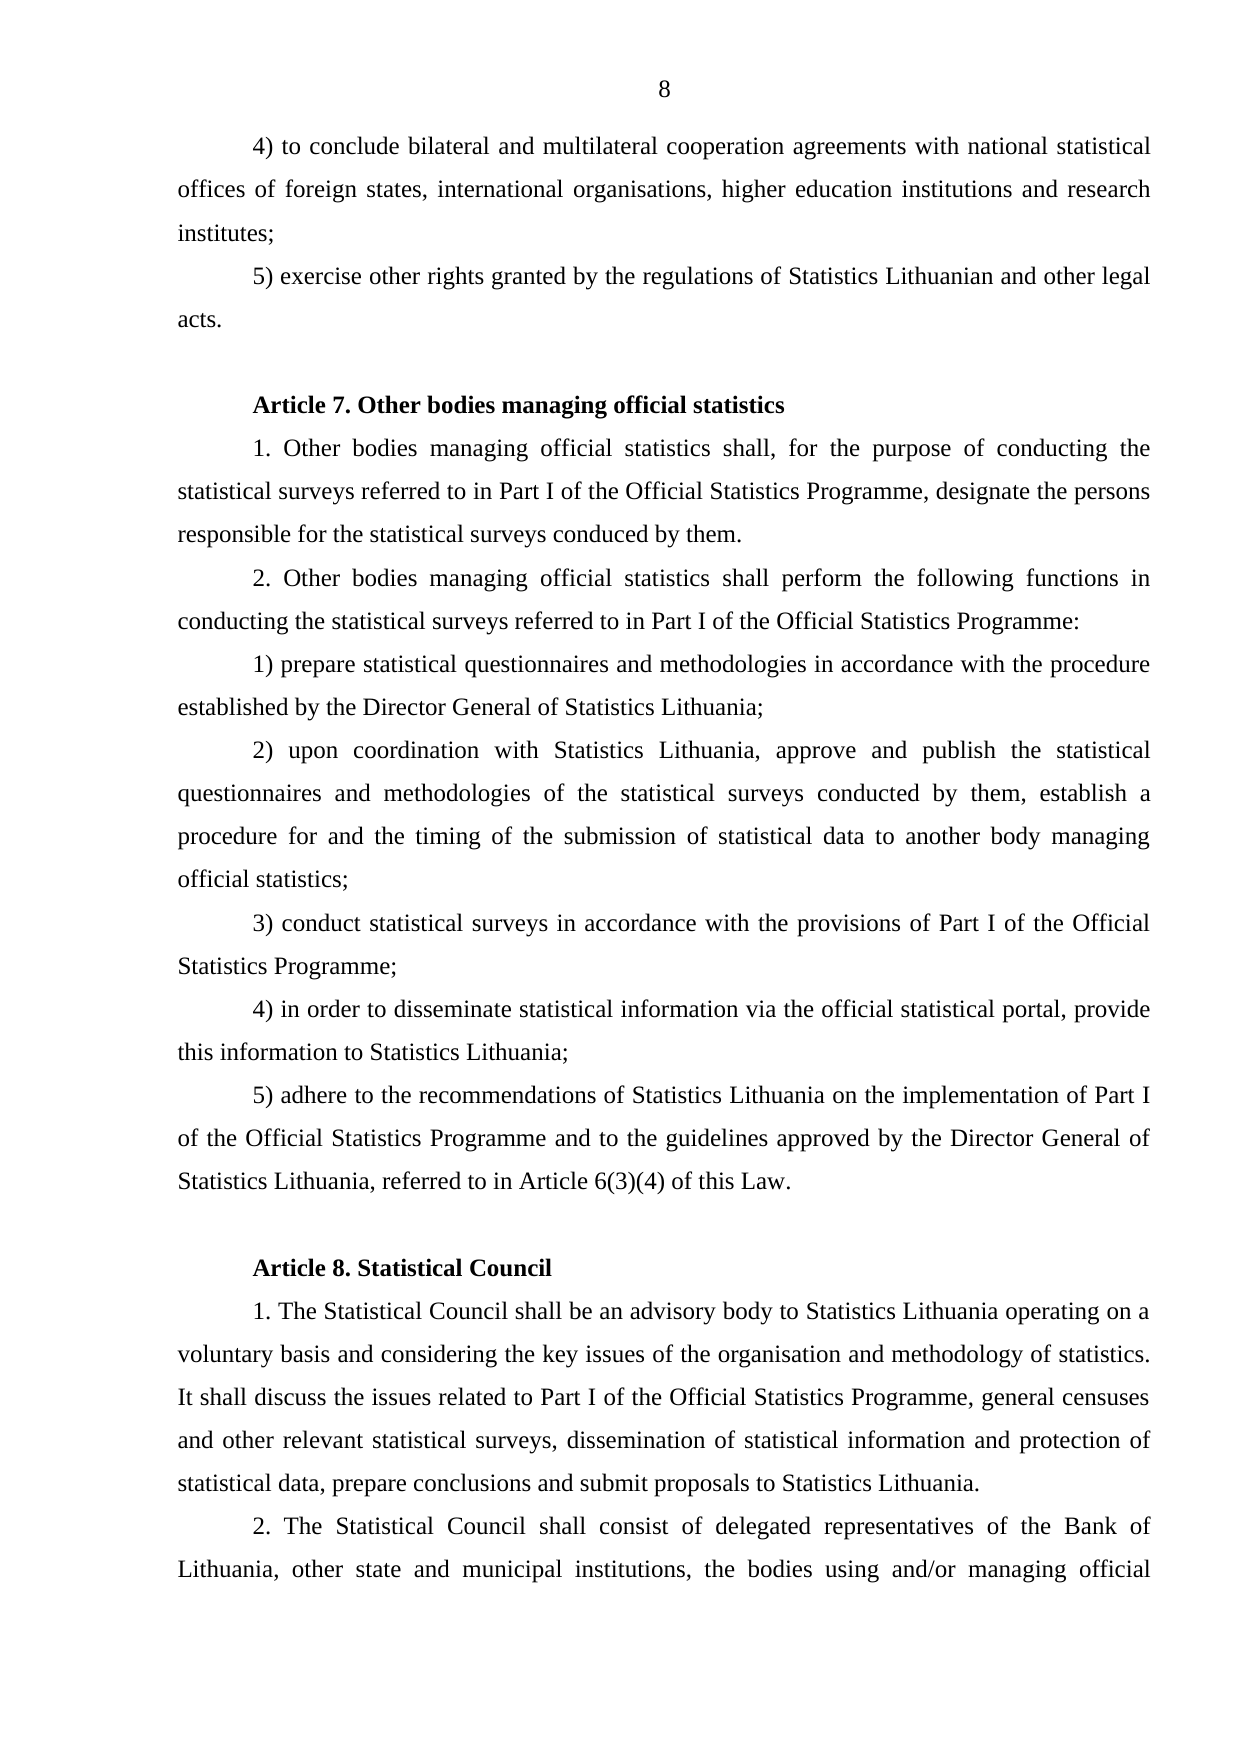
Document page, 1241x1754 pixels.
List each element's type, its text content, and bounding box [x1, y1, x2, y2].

text 4) in order to disseminate statistical information via the official statistical portal, provide this information to Statistics Lithuania; [177, 994, 1152, 1066]
text 2. The Statistical Council shall consist of delegated representatives of the Bank of Lithuania, other state and municipal institutions, the bodies using and/or managing official [177, 1511, 1152, 1583]
text Article 7. Other bodies managing official statistics [177, 390, 1152, 419]
text Article 8. Statistical Council [177, 1253, 1152, 1281]
text 1. The Statistical Council shall be an advisory body to Statistics Lithuania operating on a voluntary basis and considering the key issues of the organisation and methodology of statistics. It shall discuss the issues related to Part I of the Official Statistics Programme, general censuses and other relevant statistical surveys, dissemination of statistical information and protection of statistical data, prepare conclusions and submit proposals to Statistics Lithuania. [177, 1296, 1152, 1497]
text 1) prepare statistical questionnaires and methodologies in accordance with the procedure established by the Director General of Statistics Lithuania; [177, 649, 1152, 721]
text 2) upon coordination with Statistics Lithuania, approve and publish the statistical questionnaires and methodologies of the statistical surveys conducted by them, establish a procedure for and the timing of the submission of statistical data to another body managing official statistics; [177, 735, 1152, 893]
text 1. Other bodies managing official statistics shall, for the purpose of conducting the statistical surveys referred to in Part I of the Official Statistics Programme, designate the persons responsible for the statistical surveys conduced by them. [177, 433, 1152, 548]
text 3) conduct statistical surveys in accordance with the provisions of Part I of the Official Statistics Programme; [177, 908, 1152, 979]
text 5) adhere to the recommendations of Statistics Lithuania on the implementation of Part I of the Official Statistics Programme and to the guidelines approved by the Director General of Statistics Lithuania, referred to in Article 6(3)(4) of this Law. [177, 1080, 1152, 1195]
text 4) to conclude bilateral and multilateral cooperation agreements with national statistical offices of foreign states, international organisations, higher education institutions and research institutes; [177, 131, 1152, 246]
text 5) exercise other rights granted by the regulations of Statistics Lithuanian and other legal acts. [177, 261, 1152, 333]
text 2. Other bodies managing official statistics shall perform the following functions in conducting the statistical surveys referred to in Part I of the Official Statistics Programme: [177, 563, 1152, 634]
